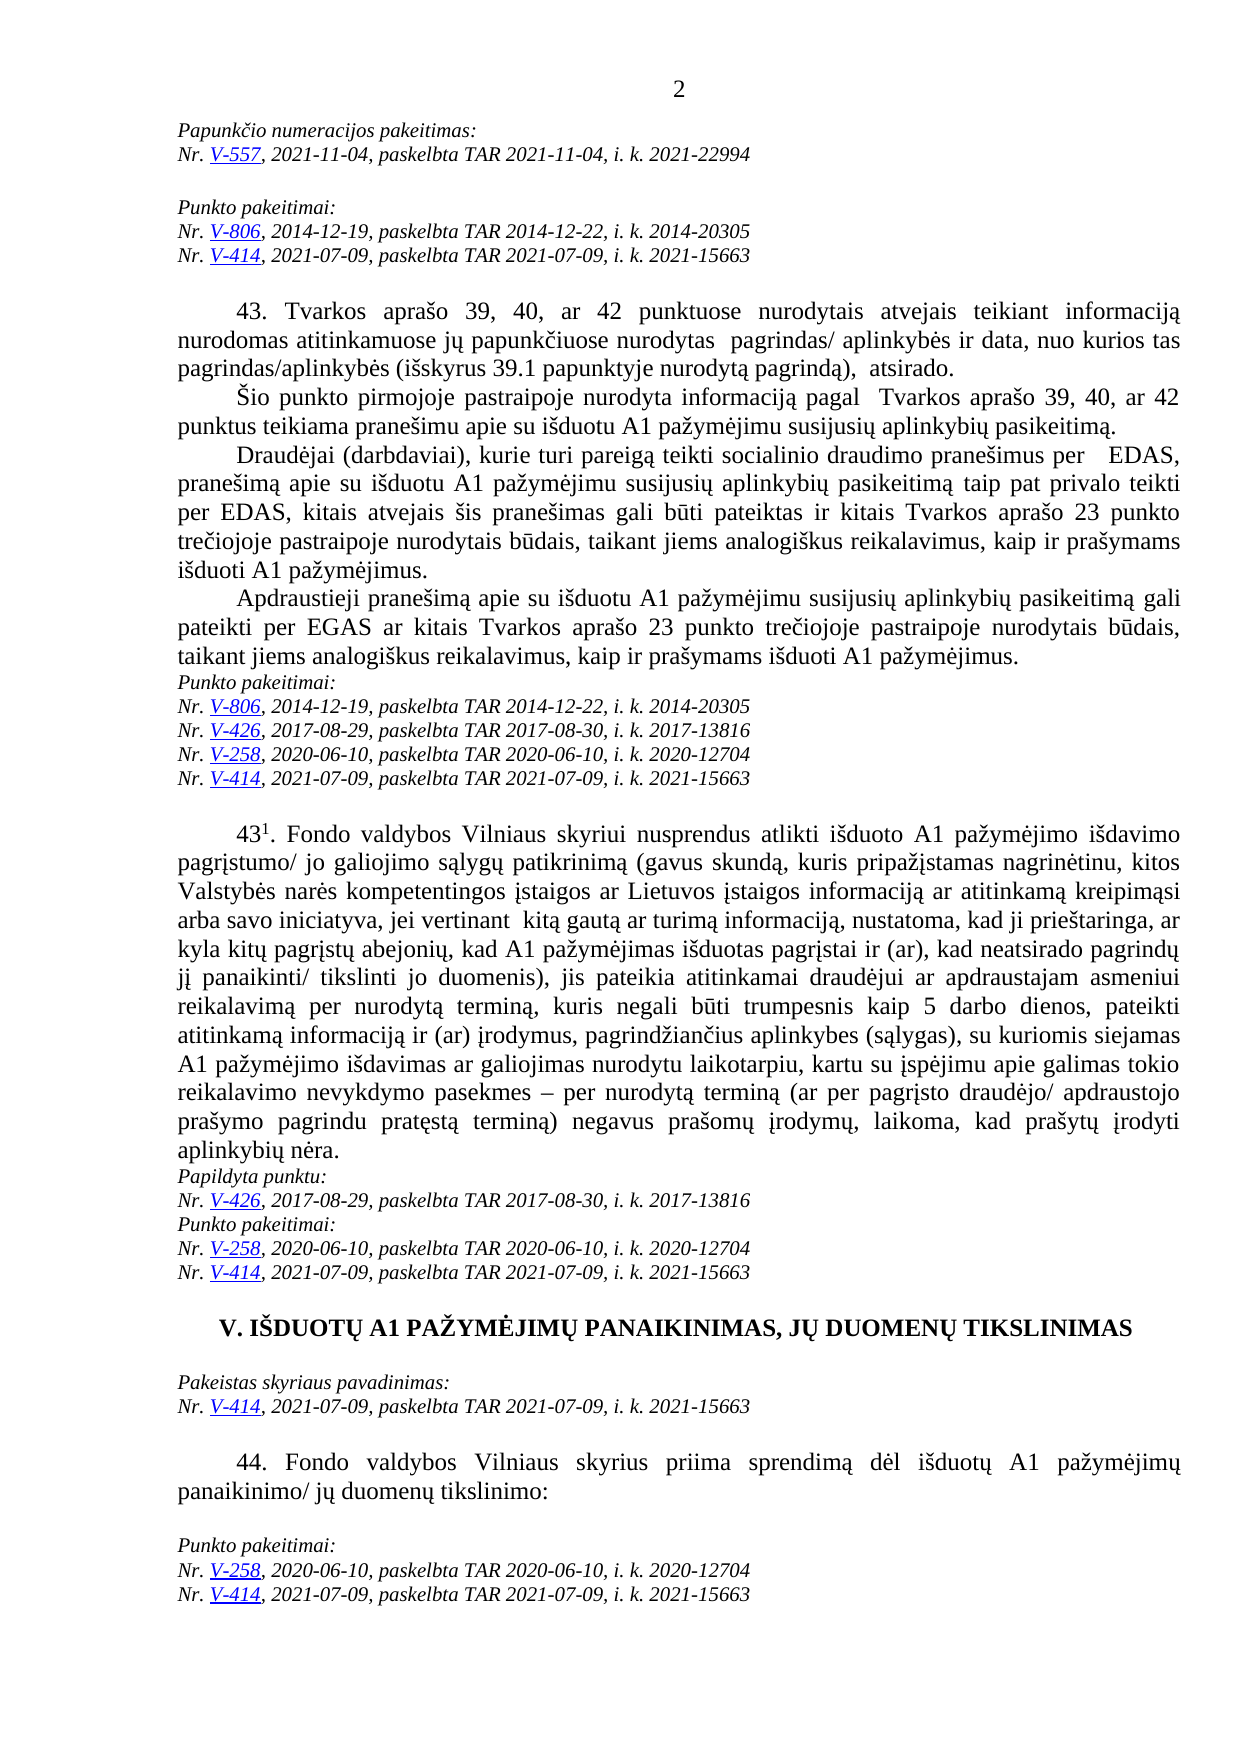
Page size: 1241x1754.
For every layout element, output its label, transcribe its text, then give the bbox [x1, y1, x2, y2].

text Apdraustieji pranešimą apie su išduotu A1 pažymėjimu susijusių aplinkybių pasikeitimą gali pateikti per EGAS ar kitais Tvarkos aprašo 23 punkto trečiojoje pastraipoje nurodytais būdais, taikant jiems analogiškus reikalavimus, kaip ir prašymams išduoti A1 pažymėjimus. [177, 583, 1181, 670]
text 44. Fondo valdybos Vilniaus skyrius priima sprendimą dėl išduotų A1 pažymėjimų panaikinimo/ jų duomenų tikslinimo: [177, 1447, 1181, 1505]
text Punkto pakeitimai: [177, 1212, 1181, 1236]
text Punkto pakeitimai: [177, 670, 1181, 694]
text V. IŠDUOTŲ A1 PAŽYMĖJIMŲ PANAIKINIMAS, JŲ DUOMENŲ TIKSLINIMAS [177, 1313, 1181, 1342]
text Nr. V-426, 2017-08-29, paskelbta TAR 2017-08-30, i. k. 2017-13816 [177, 718, 1181, 742]
text Draudėjai (darbdaviai), kurie turi pareigą teikti socialinio draudimo pranešimus per EDAS, pranešimą apie su išduotu A1 pažymėjimu susijusių aplinkybių pasikeitimą taip pat privalo teikti per EDAS, kitais atvejais šis pranešimas gali būti pateiktas ir kitais Tvarkos aprašo 23 punkto trečiojoje pastraipoje nurodytais būdais, taikant jiems analogiškus reikalavimus, kaip ir prašymams išduoti A1 pažymėjimus. [177, 440, 1181, 583]
text Nr. V-414, 2021-07-09, paskelbta TAR 2021-07-09, i. k. 2021-15663 [177, 1394, 1181, 1418]
text 431. Fondo valdybos Vilniaus skyriui nusprendus atlikti išduoto A1 pažymėjimo išdavimo pagrįstumo/ jo galiojimo sąlygų patikrinimą (gavus skundą, kuris pripažįstamas nagrinėtinu, kitos Valstybės narės kompetentingos įstaigos ar Lietuvos įstaigos informaciją ar atitinkamą kreipimąsi arba savo iniciatyva, jei vertinant kitą gautą ar turimą informaciją, nustatoma, kad ji prieštaringa, ar kyla kitų pagrįstų abejonių, kad A1 pažymėjimas išduotas pagrįstai ir (ar), kad neatsirado pagrindų jį panaikinti/ tikslinti jo duomenis), jis pateikia atitinkamai draudėjui ar apdraustajam asmeniui reikalavimą per nurodytą terminą, kuris negali būti trumpesnis kaip 5 darbo dienos, pateikti atitinkamą informaciją ir (ar) įrodymus, pagrindžiančius aplinkybes (sąlygas), su kuriomis siejamas A1 pažymėjimo išdavimas ar galiojimas nurodytu laikotarpiu, kartu su įspėjimu apie galimas tokio reikalavimo nevykdymo pasekmes – per nurodytą terminą (ar per pagrįsto draudėjo/ apdraustojo prašymo pagrindu pratęstą terminą) negavus prašomų įrodymų, laikoma, kad prašytų įrodyti aplinkybių nėra. [177, 819, 1181, 1164]
text Nr. V-414, 2021-07-09, paskelbta TAR 2021-07-09, i. k. 2021-15663 [177, 1260, 1181, 1284]
text Nr. V-414, 2021-07-09, paskelbta TAR 2021-07-09, i. k. 2021-15663 [177, 766, 1181, 790]
text Nr. V-414, 2021-07-09, paskelbta TAR 2021-07-09, i. k. 2021-15663 [177, 243, 1181, 267]
text Nr. V-557, 2021-11-04, paskelbta TAR 2021-11-04, i. k. 2021-22994 [177, 142, 1181, 166]
text Punkto pakeitimai: [177, 195, 1181, 219]
text Šio punkto pirmojoje pastraipoje nurodyta informaciją pagal Tvarkos aprašo 39, 40, ar 42 punktus teikiama pranešimu apie su išduotu A1 pažymėjimu susijusių aplinkybių pasikeitimą. [177, 382, 1181, 440]
text Papildyta punktu: [177, 1164, 1181, 1188]
text 43. Tvarkos aprašo 39, 40, ar 42 punktuose nurodytais atvejais teikiant informaciją nurodomas atitinkamuose jų papunkčiuose nurodytas pagrindas/ aplinkybės ir data, nuo kurios tas pagrindas/aplinkybės (išskyrus 39.1 papunktyje nurodytą pagrindą), atsirado. [177, 296, 1181, 382]
text Pakeistas skyriaus pavadinimas: [177, 1370, 1181, 1394]
text Nr. V-258, 2020-06-10, paskelbta TAR 2020-06-10, i. k. 2020-12704 [177, 1236, 1181, 1260]
text Nr. V-258, 2020-06-10, paskelbta TAR 2020-06-10, i. k. 2020-12704 [177, 1557, 1181, 1582]
text Nr. V-414, 2021-07-09, paskelbta TAR 2021-07-09, i. k. 2021-15663 [177, 1582, 1181, 1606]
text Nr. V-258, 2020-06-10, paskelbta TAR 2020-06-10, i. k. 2020-12704 [177, 742, 1181, 766]
text Papunkčio numeracijos pakeitimas: [177, 118, 1181, 142]
text Nr. V-806, 2014-12-19, paskelbta TAR 2014-12-22, i. k. 2014-20305 [177, 694, 1181, 718]
text Nr. V-806, 2014-12-19, paskelbta TAR 2014-12-22, i. k. 2014-20305 [177, 219, 1181, 243]
text Punkto pakeitimai: [177, 1533, 1181, 1557]
text Nr. V-426, 2017-08-29, paskelbta TAR 2017-08-30, i. k. 2017-13816 [177, 1188, 1181, 1212]
